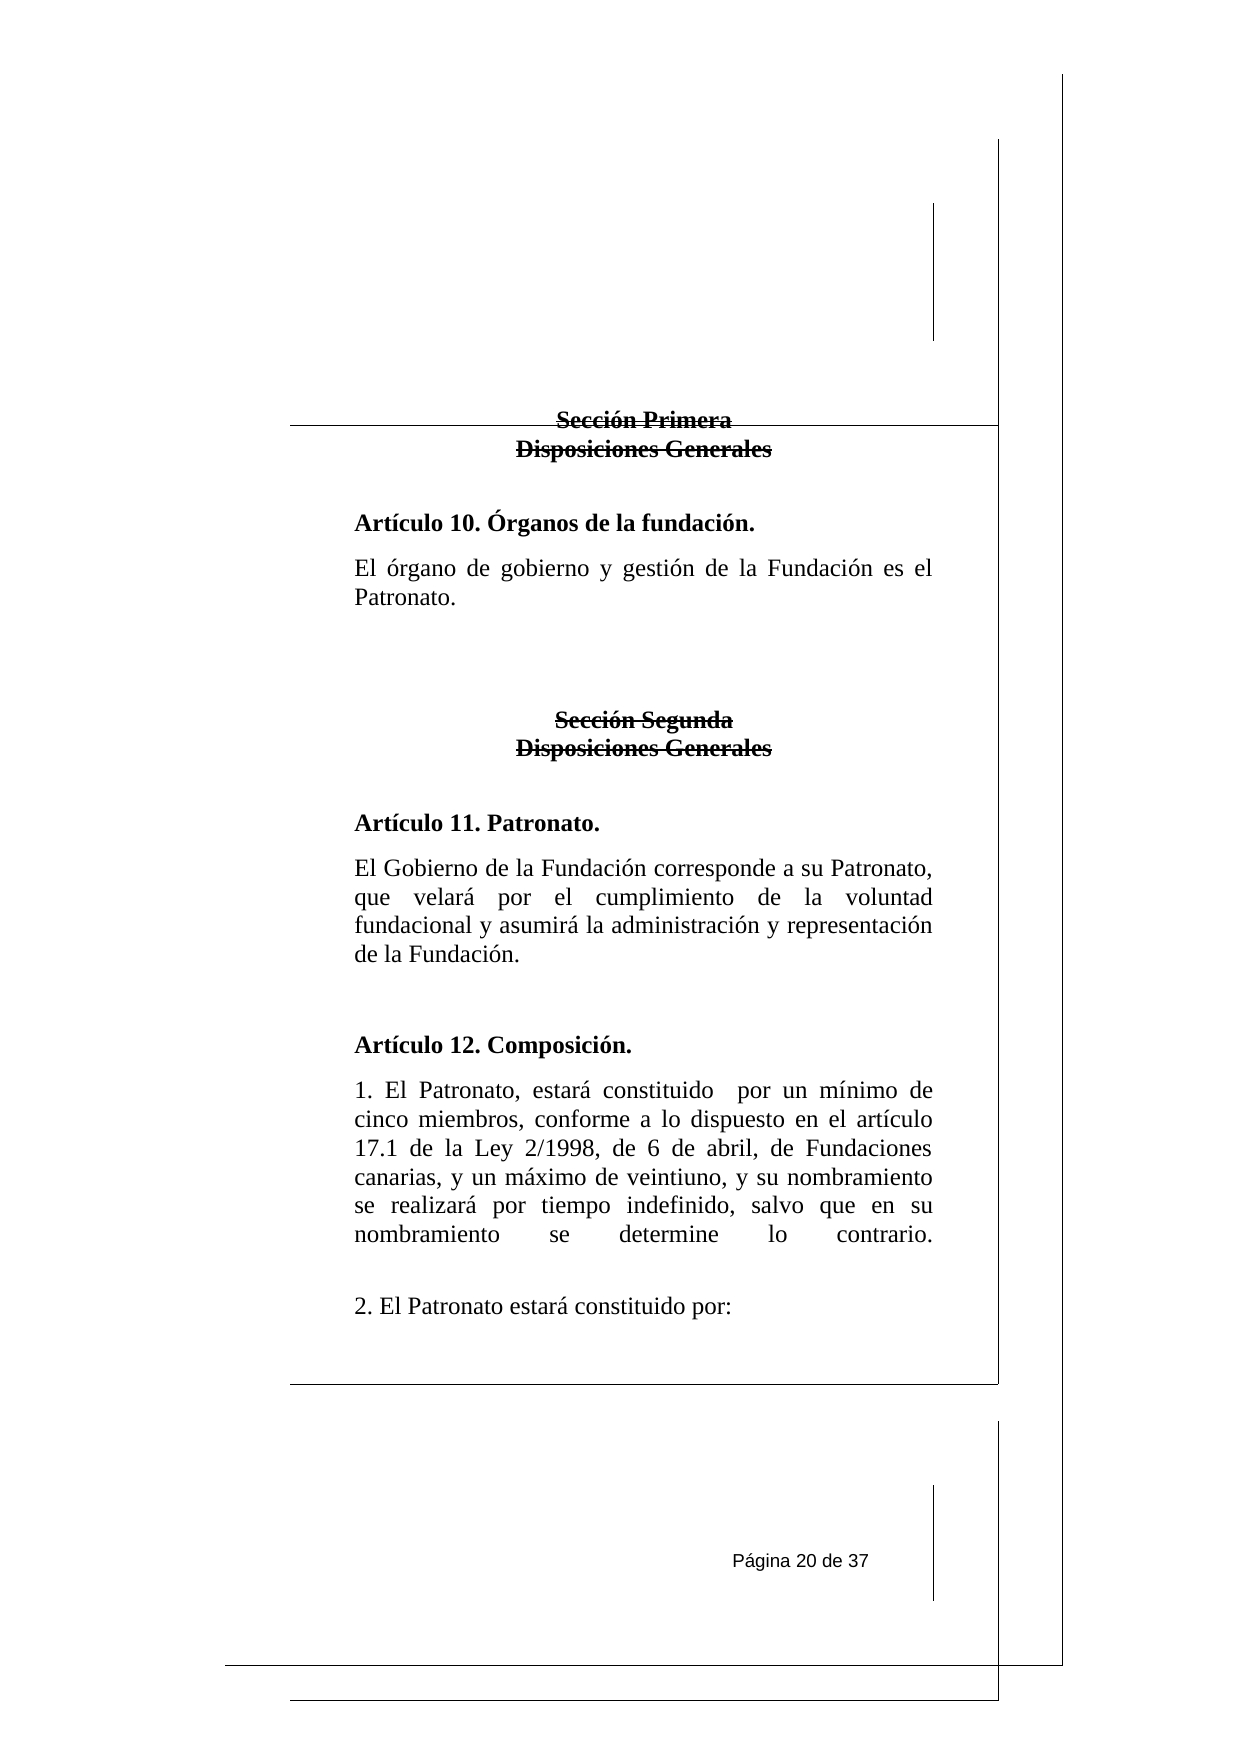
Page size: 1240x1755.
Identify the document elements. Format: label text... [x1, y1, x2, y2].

text Artículo 11. Patronato. [531, 743, 666, 749]
text El Gobierno de la Fundación corresponde a su Patronato, que velará por el cumplimiento de la voluntad fundacional y asumirá la administración y representación de la Fundación. [289, 788, 998, 966]
text Artículo 11. Patronato. [289, 743, 998, 788]
text 2. El Patronato estará constituido por: [289, 1227, 998, 1384]
text Artículo 12. Composición. [289, 966, 998, 1011]
text Sección Segunda [289, 640, 998, 733]
text 1. El Patronato, estará constituido por un mínimo de cinco miembros, conforme a lo dispuesto en el artículo 17.1 de la Ley 2/1998, de 6 de abril, de Fundaciones canarias, y un máximo de veintiuno, y su nombramiento se realizará por tiempo indefinido, salvo que en su nombramiento se determine lo contrario. [289, 1011, 998, 1227]
text Sección Primera [289, 341, 998, 434]
text Artículo 10. Órganos de la fundación. [530, 443, 667, 449]
text Disposiciones Generales [289, 434, 998, 443]
text Disposiciones Generales [289, 733, 998, 743]
text Artículo 10. Órganos de la fundación. [289, 443, 998, 489]
text El órgano de gobierno y gestión de la Fundación es el Patronato. [289, 489, 998, 611]
